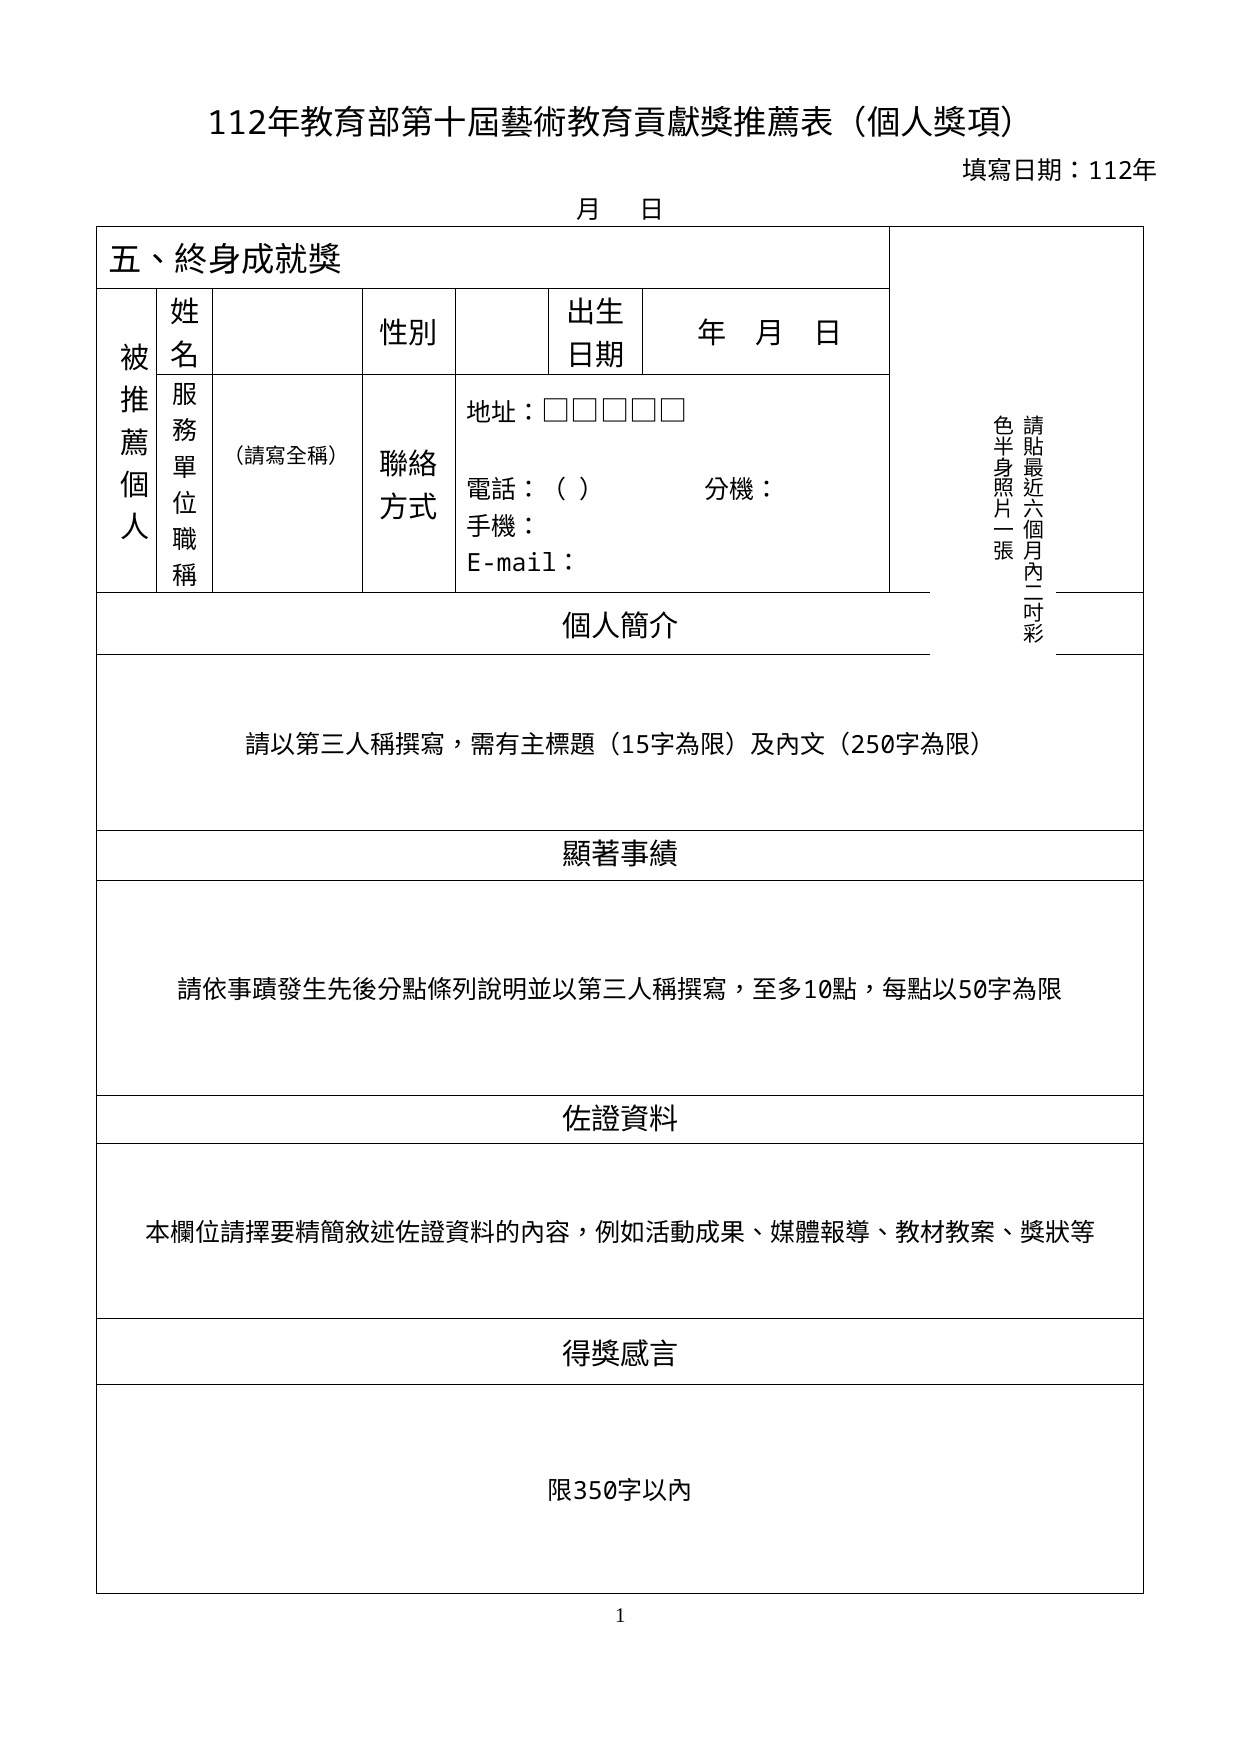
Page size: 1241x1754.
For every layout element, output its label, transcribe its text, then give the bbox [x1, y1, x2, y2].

table_cell 請依事蹟發生先後分點條列說明並以第三人稱撰寫，至多10點，每點以50字為限 [97, 881, 1143, 1095]
table_cell 姓名 [157, 289, 212, 373]
text 填寫日期：112年 月 日 [68, 144, 1172, 226]
table_cell 請以第三人稱撰寫，需有主標題（15字為限）及內文（250字為限） [97, 655, 1143, 830]
table_cell 本欄位請擇要精簡敘述佐證資料的內容，例如活動成果、媒體報導、教材教案、獎狀等 [97, 1144, 1143, 1318]
table_cell 出生 日期 [549, 289, 642, 373]
table_cell 性別 [363, 289, 455, 373]
table_cell [1056, 593, 1143, 654]
table_cell 個人簡介 [97, 593, 930, 654]
table_cell [456, 289, 548, 373]
table_header [890, 227, 1143, 669]
table_cell 佐證資料 [97, 1096, 1143, 1143]
table_cell [213, 289, 362, 373]
table_cell 限350字以內 [97, 1385, 1143, 1593]
table_cell （請寫全稱） [213, 375, 362, 592]
table_header 五、終身成就獎 [97, 227, 889, 288]
table_cell 聯絡方式 [363, 375, 455, 592]
table_cell 被推薦個人 [97, 289, 156, 592]
table_cell 地址：□□□□□ 電話：（ ） 分機： 手機： E-mail： [456, 375, 889, 592]
table_cell 得獎感言 [97, 1319, 1143, 1384]
table_cell 顯著事績 [97, 831, 1143, 880]
table_cell 年 月 日 [643, 289, 889, 373]
table_cell 服務單位職稱 [157, 375, 212, 592]
text 112年教育部第十屆藝術教育貢獻獎推薦表（個人獎項） [68, 96, 1172, 144]
